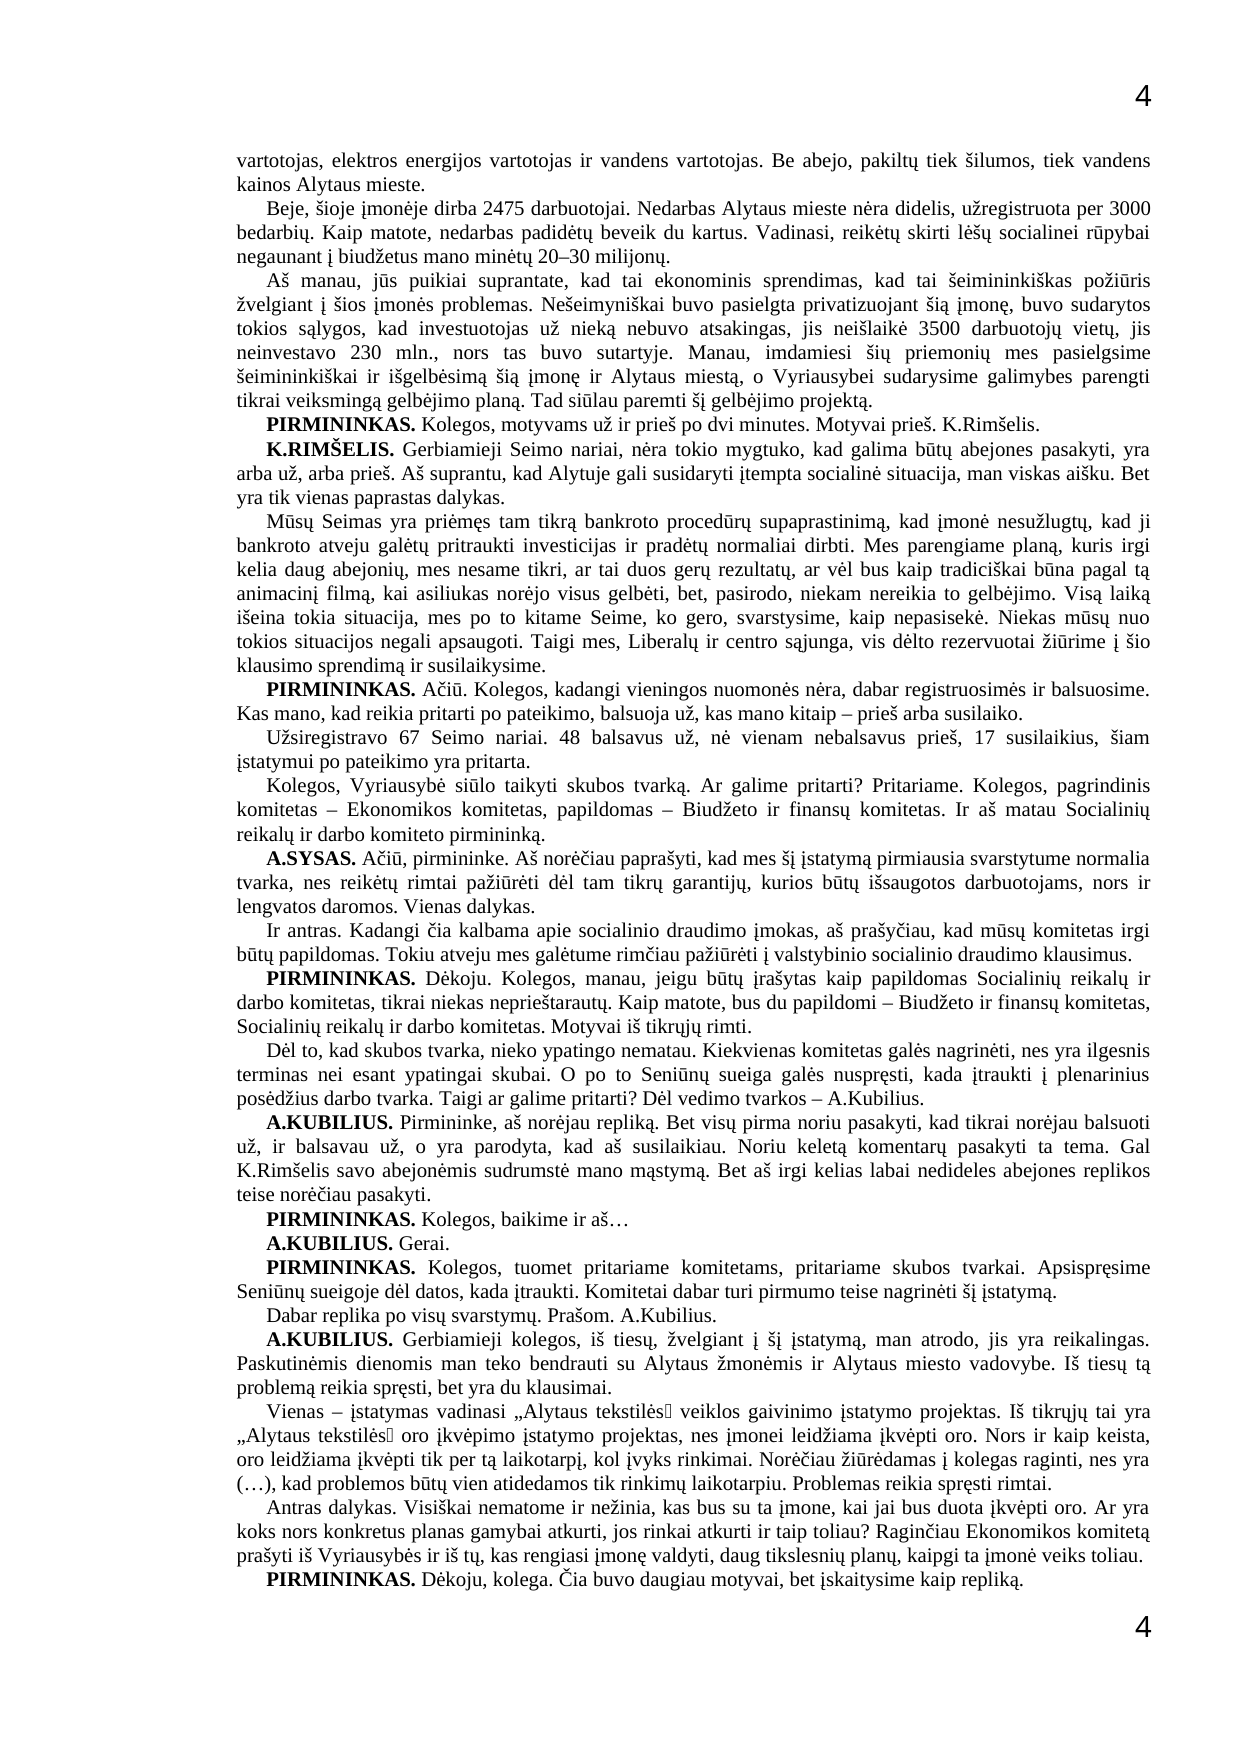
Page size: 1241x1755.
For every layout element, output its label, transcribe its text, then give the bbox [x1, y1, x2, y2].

text Antras dalykas. Visiškai nematome ir nežinia, kas bus su ta įmone, kai jai bus duota įkvėpti oro. Ar yra koks nors konkretus planas gamybai atkurti, jos rinkai atkurti ir taip toliau? Raginčiau Ekonomikos komitetą prašyti iš Vyriausybės ir iš tų, kas rengiasi įmonę valdyti, daug tikslesnių planų, kaipgi ta įmonė veiks toliau. [236, 1495, 1152, 1567]
text PIRMININKAS. Kolegos, baikime ir aš… [236, 1206, 1152, 1231]
text Ir antras. Kadangi čia kalbama apie socialinio draudimo įmokas, aš prašyčiau, kad mūsų komitetas irgi būtų papildomas. Tokiu atveju mes galėtume rimčiau pažiūrėti į valstybinio socialinio draudimo klausimus. [236, 918, 1152, 966]
text Kolegos, Vyriausybė siūlo taikyti skubos tvarką. Ar galime pritarti? Pritariame. Kolegos, pagrindinis komitetas – Ekonomikos komitetas, papildomas – Biudžeto ir finansų komitetas. Ir aš matau Socialinių reikalų ir darbo komiteto pirmininką. [236, 773, 1152, 846]
text PIRMININKAS. Kolegos, tuomet pritariame komitetams, pritariame skubos tvarkai. Apsispręsime Seniūnų sueigoje dėl datos, kada įtraukti. Komitetai dabar turi pirmumo teise nagrinėti šį įstatymą. [236, 1254, 1152, 1303]
text A.KUBILIUS. Pirmininke, aš norėjau repliką. Bet visų pirma noriu pasakyti, kad tikrai norėjau balsuoti už, ir balsavau už, o yra parodyta, kad aš susilaikiau. Noriu keletą komentarų pasakyti ta tema. Gal K.Rimšelis savo abejonėmis sudrumstė mano mąstymą. Bet aš irgi kelias labai nedideles abejones replikos teise norėčiau pasakyti. [236, 1110, 1152, 1206]
text Užsiregistravo 67 Seimo nariai. 48 balsavus už, nė vienam nebalsavus prieš, 17 susilaikius, šiam įstatymui po pateikimo yra pritarta. [236, 725, 1152, 773]
text vartotojas, elektros energijos vartotojas ir vandens vartotojas. Be abejo, pakiltų tiek šilumos, tiek vandens kainos Alytaus mieste. [236, 148, 1152, 196]
text Vienas – įstatymas vadinasi „Alytaus tekstilės veiklos gaivinimo įstatymo projektas. Iš tikrųjų tai yra „Alytaus tekstilės oro įkvėpimo įstatymo projektas, nes įmonei leidžiama įkvėpti oro. Nors ir kaip keista, oro leidžiama įkvėpti tik per tą laikotarpį, kol įvyks rinkimai. Norėčiau žiūrėdamas į kolegas raginti, nes yra (…), kad problemos būtų vien atidedamos tik rinkimų laikotarpiu. Problemas reikia spręsti rimtai. [236, 1399, 1152, 1495]
text K.RIMŠELIS. Gerbiamieji Seimo nariai, nėra tokio mygtuko, kad galima būtų abejones pasakyti, yra arba už, arba prieš. Aš suprantu, kad Alytuje gali susidaryti įtempta socialinė situacija, man viskas aišku. Bet yra tik vienas paprastas dalykas. [236, 436, 1152, 509]
text Mūsų Seimas yra priėmęs tam tikrą bankroto procedūrų supaprastinimą, kad įmonė nesužlugtų, kad ji bankroto atveju galėtų pritraukti investicijas ir pradėtų normaliai dirbti. Mes parengiame planą, kuris irgi kelia daug abejonių, mes nesame tikri, ar tai duos gerų rezultatų, ar vėl bus kaip tradiciškai būna pagal tą animacinį filmą, kai asiliukas norėjo visus gelbėti, bet, pasirodo, niekam nereikia to gelbėjimo. Visą laiką išeina tokia situacija, mes po to kitame Seime, ko gero, svarstysime, kaip nepasisekė. Niekas mūsų nuo tokios situacijos negali apsaugoti. Taigi mes, Liberalų ir centro sąjunga, vis dėlto rezervuotai žiūrime į šio klausimo sprendimą ir susilaikysime. [236, 509, 1152, 677]
text A.KUBILIUS. Gerai. [236, 1231, 1152, 1254]
text PIRMININKAS. Ačiū. Kolegos, kadangi vieningos nuomonės nėra, dabar registruosimės ir balsuosime. Kas mano, kad reikia pritarti po pateikimo, balsuoja už, kas mano kitaip – prieš arba susilaiko. [236, 677, 1152, 725]
text PIRMININKAS. Dėkoju, kolega. Čia buvo daugiau motyvai, bet įskaitysime kaip repliką. [236, 1567, 1152, 1591]
text Beje, šioje įmonėje dirba 2475 darbuotojai. Nedarbas Alytaus mieste nėra didelis, užregistruota per 3000 bedarbių. Kaip matote, nedarbas padidėtų beveik du kartus. Vadinasi, reikėtų skirti lėšų socialinei rūpybai negaunant į biudžetus mano minėtų 20–30 milijonų. [236, 196, 1152, 268]
text PIRMININKAS. Kolegos, motyvams už ir prieš po dvi minutes. Motyvai prieš. K.Rimšelis. [236, 412, 1152, 436]
text A.KUBILIUS. Gerbiamieji kolegos, iš tiesų, žvelgiant į šį įstatymą, man atrodo, jis yra reikalingas. Paskutinėmis dienomis man teko bendrauti su Alytaus žmonėmis ir Alytaus miesto vadovybe. Iš tiesų tą problemą reikia spręsti, bet yra du klausimai. [236, 1327, 1152, 1399]
text Dabar replika po visų svarstymų. Prašom. A.Kubilius. [236, 1303, 1152, 1327]
text PIRMININKAS. Dėkoju. Kolegos, manau, jeigu būtų įrašytas kaip papildomas Socialinių reikalų ir darbo komitetas, tikrai niekas neprieštarautų. Kaip matote, bus du papildomi – Biudžeto ir finansų komitetas, Socialinių reikalų ir darbo komitetas. Motyvai iš tikrųjų rimti. [236, 966, 1152, 1038]
text Dėl to, kad skubos tvarka, nieko ypatingo nematau. Kiekvienas komitetas galės nagrinėti, nes yra ilgesnis terminas nei esant ypatingai skubai. O po to Seniūnų sueiga galės nuspręsti, kada įtraukti į plenarinius posėdžius darbo tvarka. Taigi ar galime pritarti? Dėl vedimo tvarkos – A.Kubilius. [236, 1038, 1152, 1110]
text Aš manau, jūs puikiai suprantate, kad tai ekonominis sprendimas, kad tai šeimininkiškas požiūris žvelgiant į šios įmonės problemas. Nešeimyniškai buvo pasielgta privatizuojant šią įmonę, buvo sudarytos tokios sąlygos, kad investuotojas už nieką nebuvo atsakingas, jis neišlaikė 3500 darbuotojų vietų, jis neinvestavo 230 mln., nors tas buvo sutartyje. Manau, imdamiesi šių priemonių mes pasielgsime šeimininkiškai ir išgelbėsimą šią įmonę ir Alytaus miestą, o Vyriausybei sudarysime galimybes parengti tikrai veiksmingą gelbėjimo planą. Tad siūlau paremti šį gelbėjimo projektą. [236, 268, 1152, 412]
text A.SYSAS. Ačiū, pirmininke. Aš norėčiau paprašyti, kad mes šį įstatymą pirmiausia svarstytume normalia tvarka, nes reikėtų rimtai pažiūrėti dėl tam tikrų garantijų, kurios būtų išsaugotos darbuotojams, nors ir lengvatos daromos. Vienas dalykas. [236, 846, 1152, 918]
